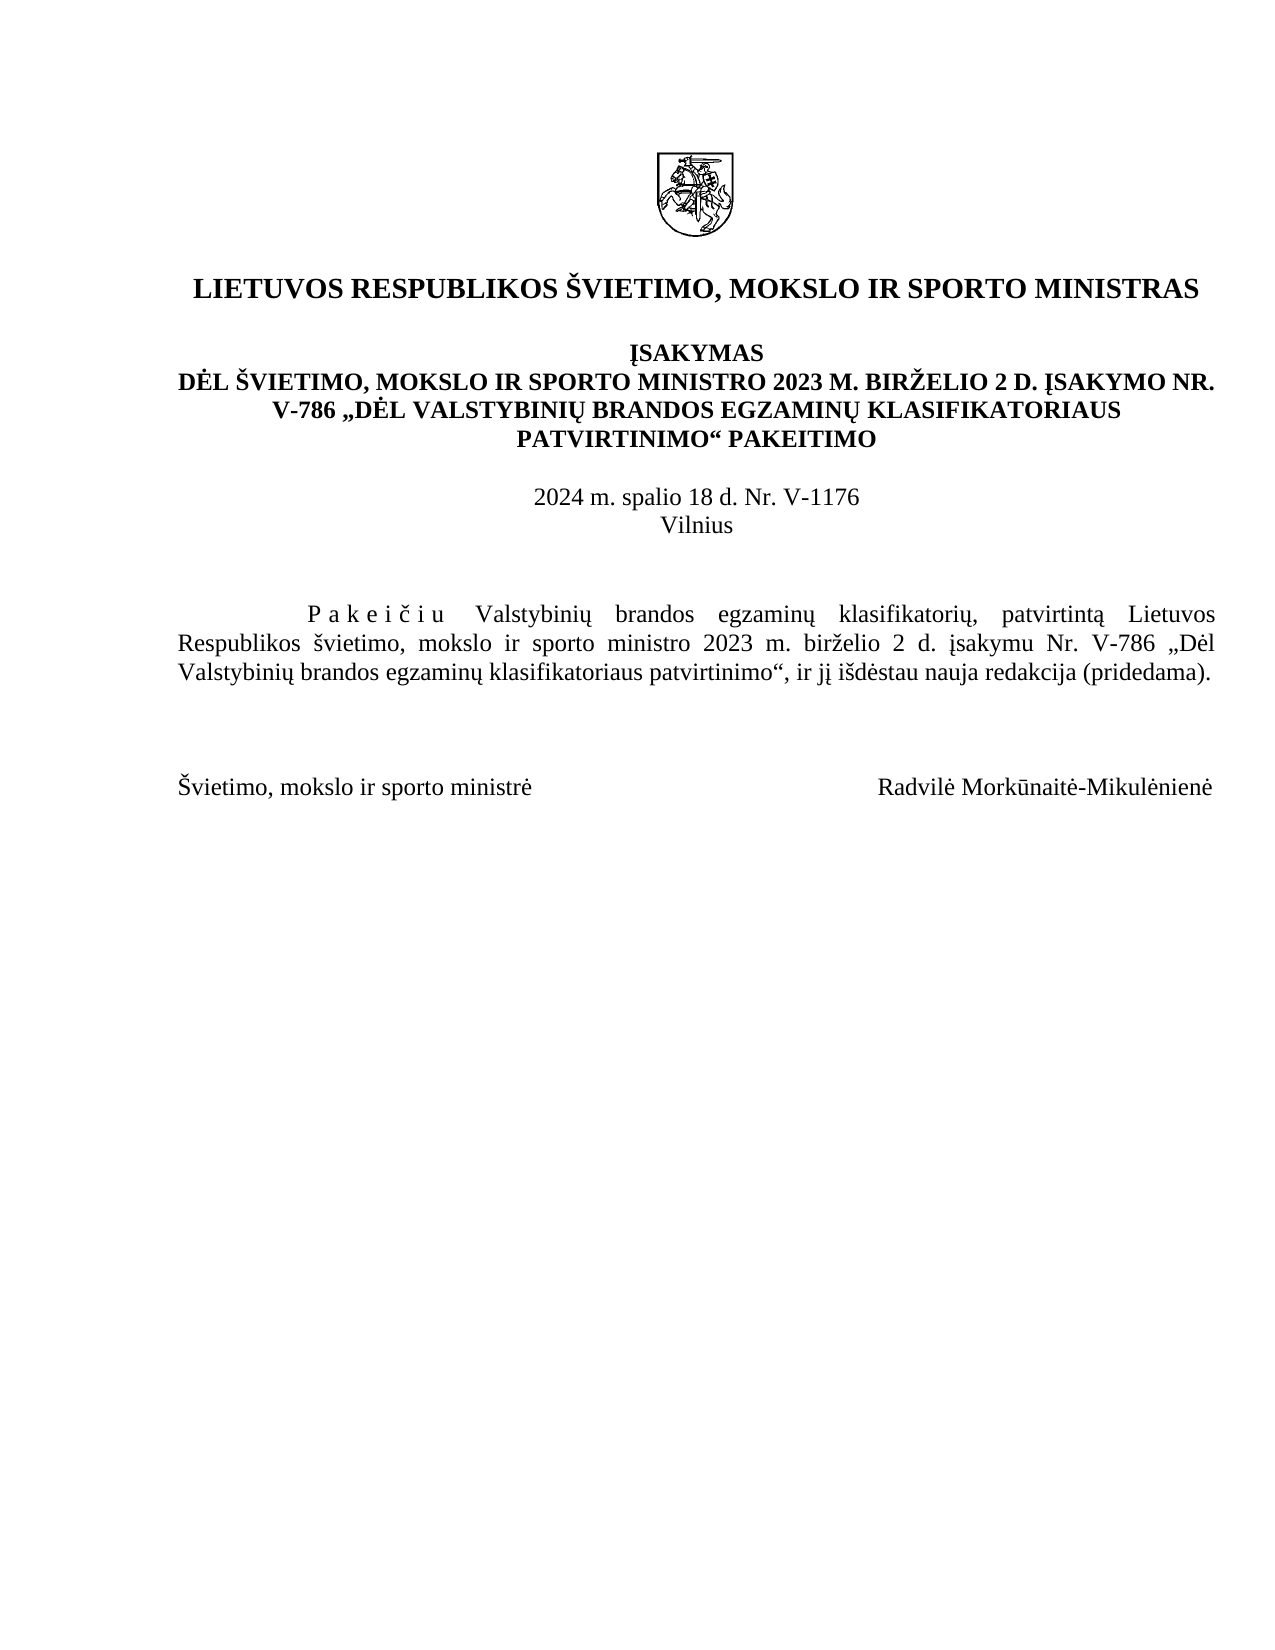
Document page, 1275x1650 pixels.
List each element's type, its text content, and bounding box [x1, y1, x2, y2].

text ĮSAKYMAS [177, 338, 1216, 367]
text Pakeičiu Valstybinių brandos egzaminų klasifikatorių, patvirtintą Lietuvos Respublikos švietimo, mokslo ir sporto ministro 2023 m. birželio 2 d. įsakymu Nr. V-786 „Dėl Valstybinių brandos egzaminų klasifikatoriaus patvirtinimo“, ir jį išdėstau nauja redakcija (pridedama). [177, 599, 1216, 686]
text Vilnius [177, 511, 1216, 539]
text Švietimo, mokslo ir sporto ministrė Radvilė Morkūnaitė-Mikulėnienė [177, 772, 1216, 801]
text DĖL ŠVIETIMO, MOKSLO IR SPORTO MINISTRO 2023 M. BIRŽELIO 2 D. ĮSAKYMO NR. V-786 „DĖL VALSTYBINIŲ BRANDOS EGZAMINŲ KLASIFIKATORIAUS PATVIRTINIMO“ PAKEITIMO [177, 367, 1216, 453]
text LIETUVOS RESPUBLIKOS ŠVIETIMO, MOKSLO IR SPORTO MINISTRAS [177, 271, 1216, 304]
text 2024 m. spalio 18 d. Nr. V-1176 [177, 482, 1216, 511]
